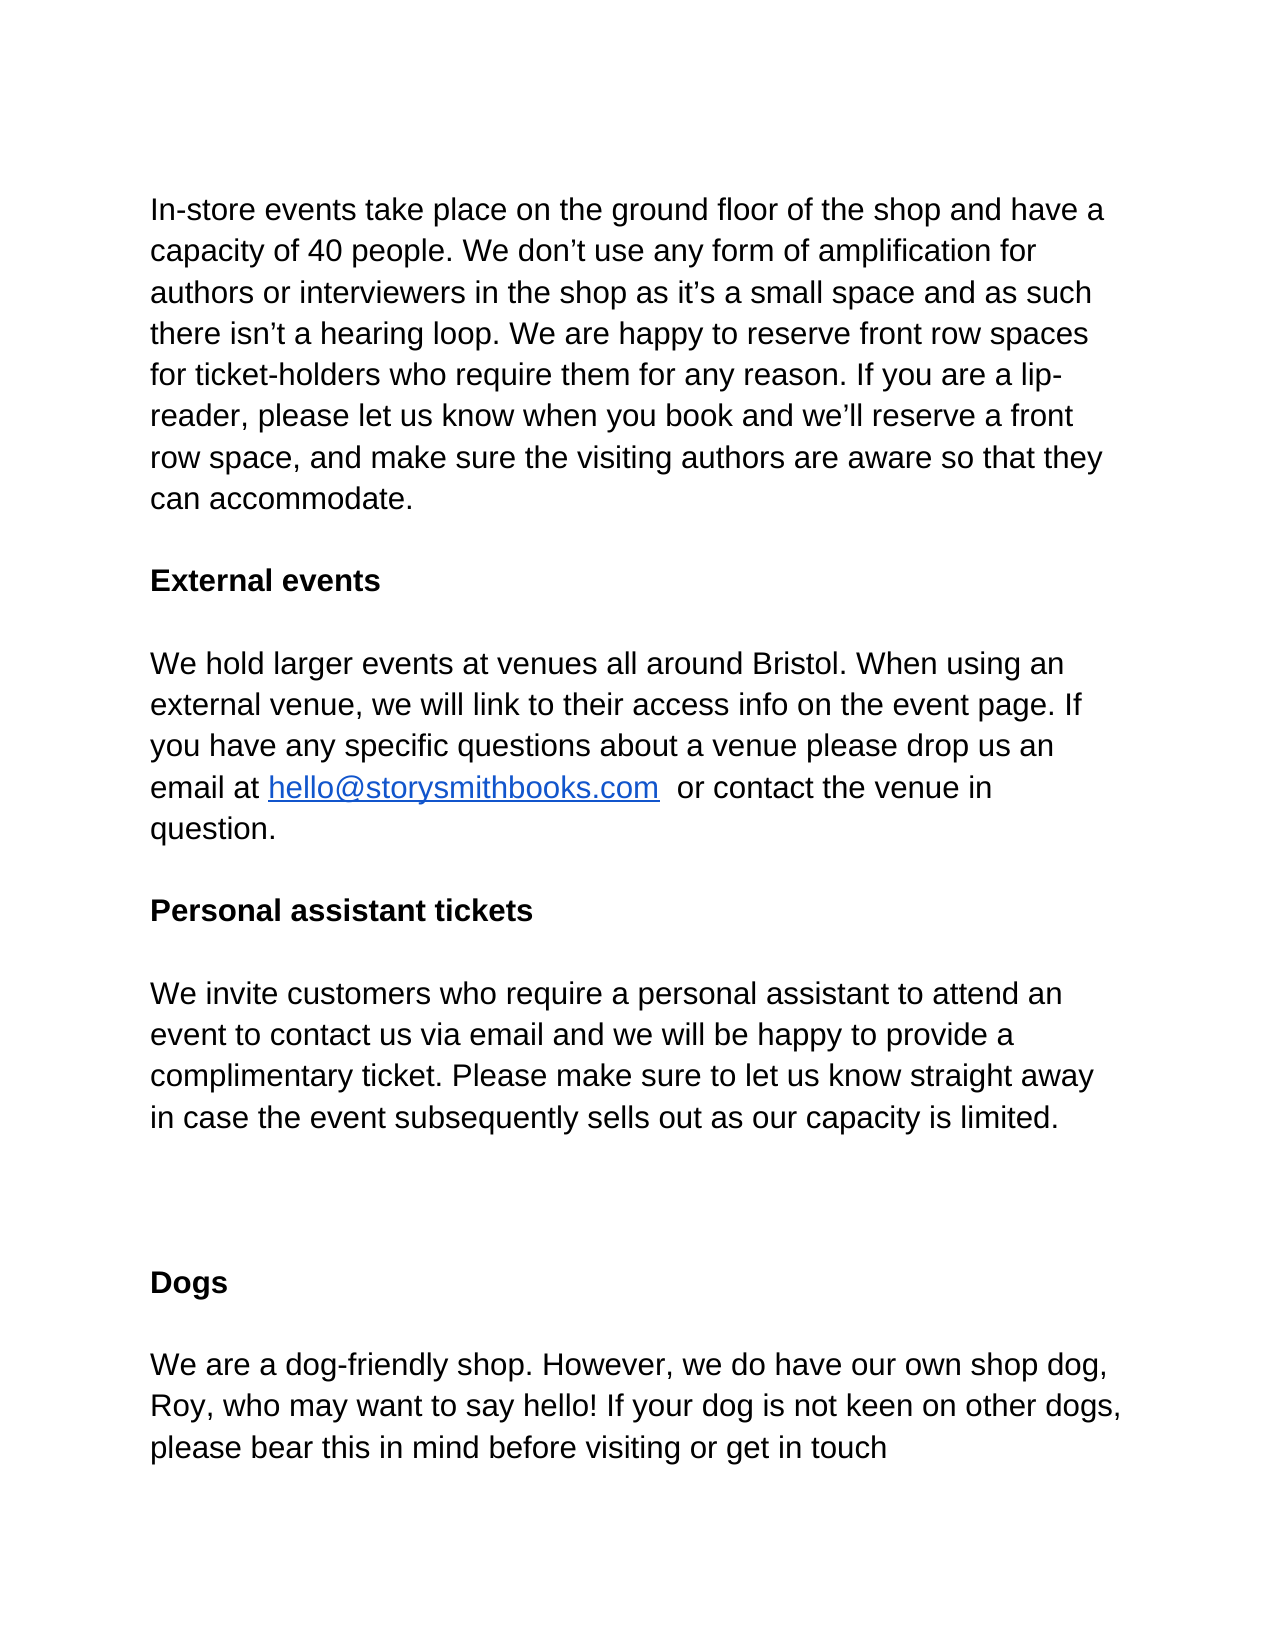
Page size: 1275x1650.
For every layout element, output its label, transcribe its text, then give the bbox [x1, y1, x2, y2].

text External events [150, 562, 1125, 598]
text We invite customers who require a personal assistant to attend an event to contact us via email and we will be happy to provide a complimentary ticket. Please make sure to let us know straight away in case the event subsequently sells out as our capacity is limited. [150, 975, 1125, 1135]
text We are a dog-friendly shop. However, we do have our own shop dog, Roy, who may want to say hello! If your dog is not keen on other dogs, please bear this in mind before visiting or get in touch [150, 1346, 1125, 1465]
text We hold larger events at venues all around Bristol. When using an external venue, we will link to their access info on the event page. If you have any specific questions about a venue please drop us an email at hello@storysmithbooks.com or contact the venue in question. [150, 645, 1125, 846]
text In-store events take place on the ground floor of the shop and have a capacity of 40 people. We don’t use any form of amplification for authors or interviewers in the shop as it’s a small space and as such there isn’t a hearing loop. We are happy to reserve front row spaces for ticket-holders who require them for any reason. If you are a lip-reader, please let us know when you book and we’ll reserve a front row space, and make sure the visiting authors are aware so that they can accommodate. [150, 191, 1125, 516]
text Dogs [150, 1264, 1125, 1300]
text Personal assistant tickets [150, 892, 1125, 928]
